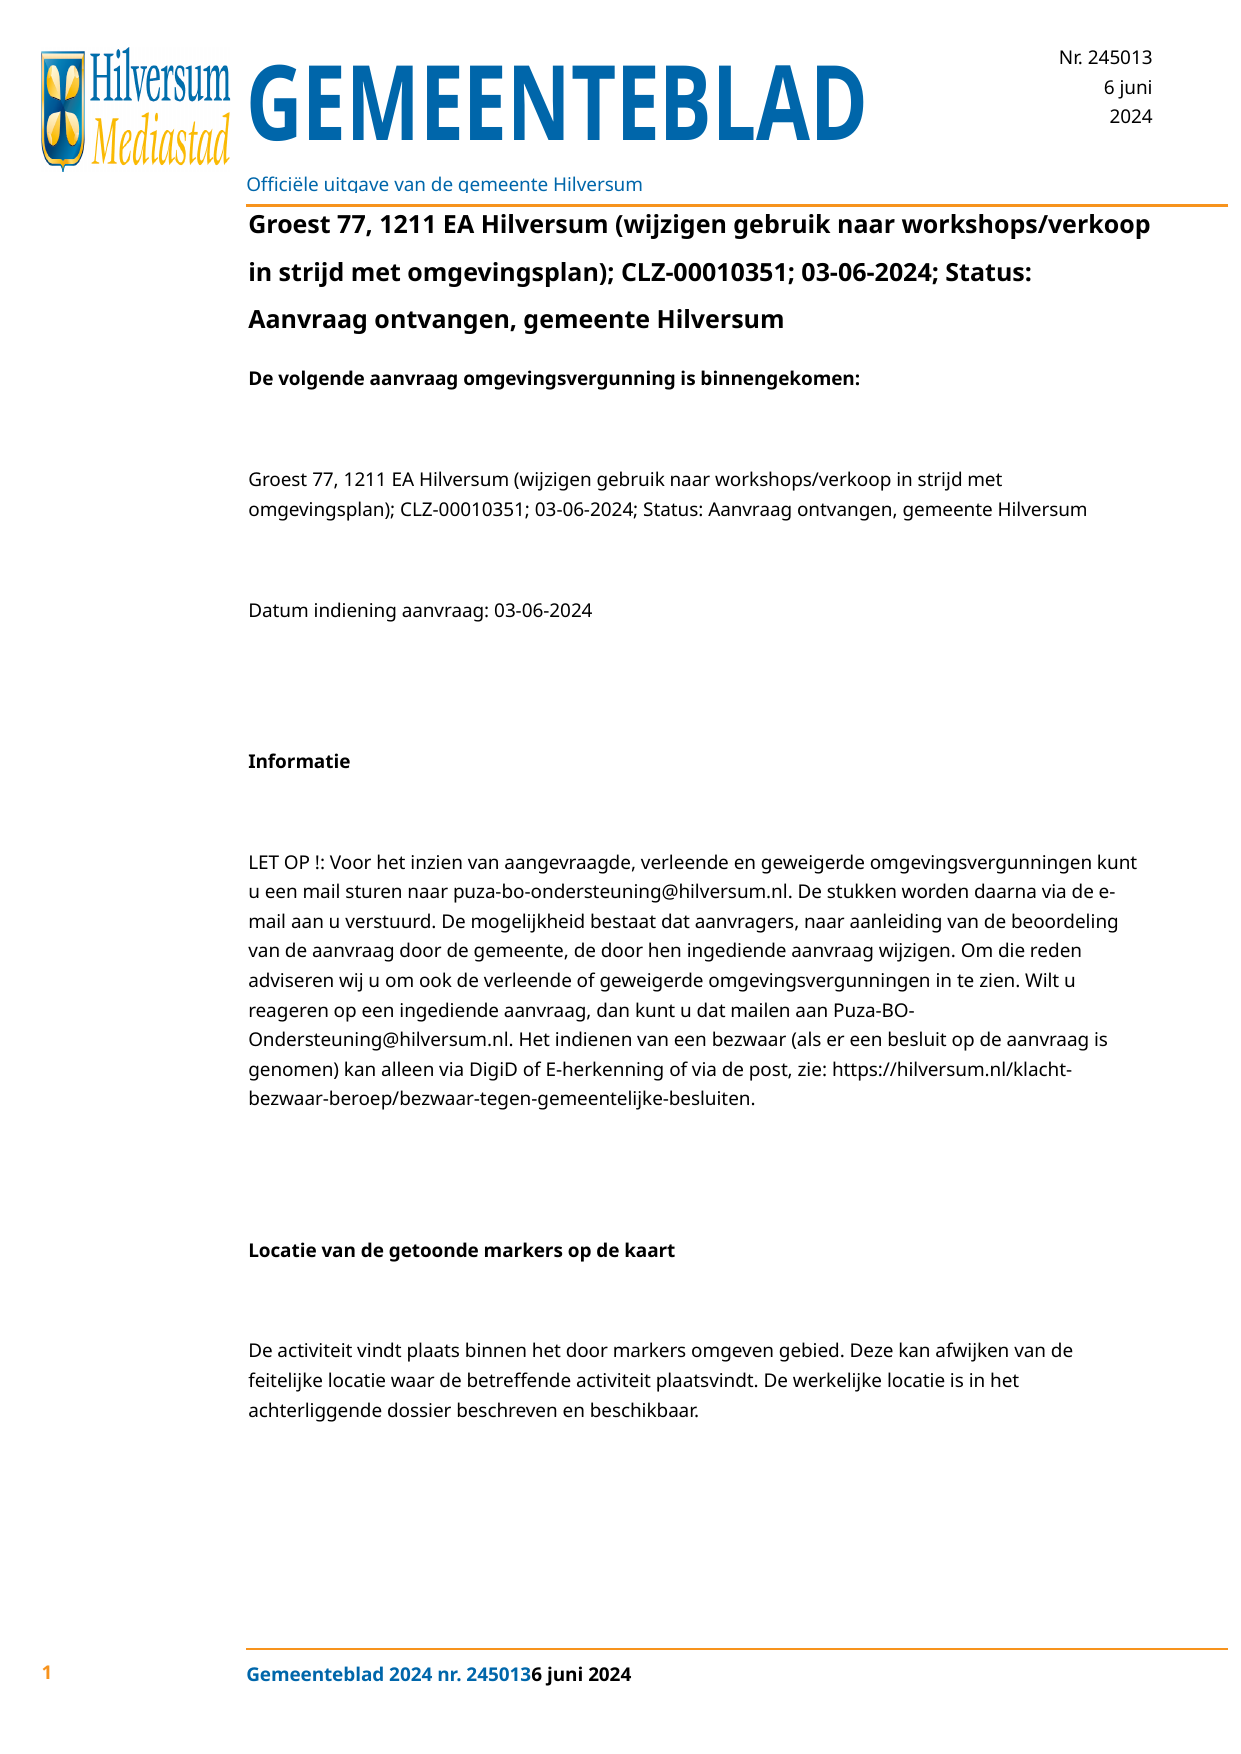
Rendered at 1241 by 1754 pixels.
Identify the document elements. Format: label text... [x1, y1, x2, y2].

text Informatie [248, 748, 1152, 774]
text Datum indiening aanvraag: 03-06-2024 [248, 597, 1152, 622]
text De volgende aanvraag omgevingsvergunning is binnengekomen: [248, 366, 1152, 391]
text Groest 77, 1211 EA Hilversum (wijzigen gebruik naar workshops/verkoop in strijd met omgevingsplan); CLZ-00010351; 03-06-2024; Status: Aanvraag ontvangen, gemeente Hilversum [248, 466, 1152, 522]
picture [41, 47, 231, 172]
text De activiteit vindt plaats binnen het door markers omgeven gebied. Deze kan afwijken van de feitelijke locatie waar de betreffende activiteit plaatsvindt. De werkelijke locatie is in het achterliggende dossier beschreven en beschikbaar. [248, 1338, 1152, 1422]
text Groest 77, 1211 EA Hilversum (wijzigen gebruik naar workshops/verkoop in strijd met omgevingsplan); CLZ-00010351; 03-06-2024; Status: Aanvraag ontvangen, gemeente Hilversum [248, 207, 1152, 336]
text Locatie van de getoonde markers op de kaart [248, 1237, 1152, 1262]
text LET OP !: Voor het inzien van aangevraagde, verleende en geweigerde omgevingsvergunningen kunt u een mail sturen naar puza-bo-ondersteuning@hilversum.nl. De stukken worden daarna via de e-mail aan u verstuurd. De mogelijkheid bestaat dat aanvragers, naar aanleiding van de beoordeling van de aanvraag door de gemeente, de door hen ingediende aanvraag wijzigen. Om die reden adviseren wij u om ook de verleende of geweigerde omgevingsvergunningen in te zien. Wilt u reageren op een ingediende aanvraag, dan kunt u dat mailen aan Puza-BO-Ondersteuning@hilversum.nl. Het indienen van een bezwaar (als er een besluit op de aanvraag is genomen) kan alleen via DigiD of E-herkenning of via de post, zie: https://hilversum.nl/klacht-bezwaar-beroep/bezwaar-tegen-gemeentelijke-besluiten. [248, 849, 1152, 1111]
